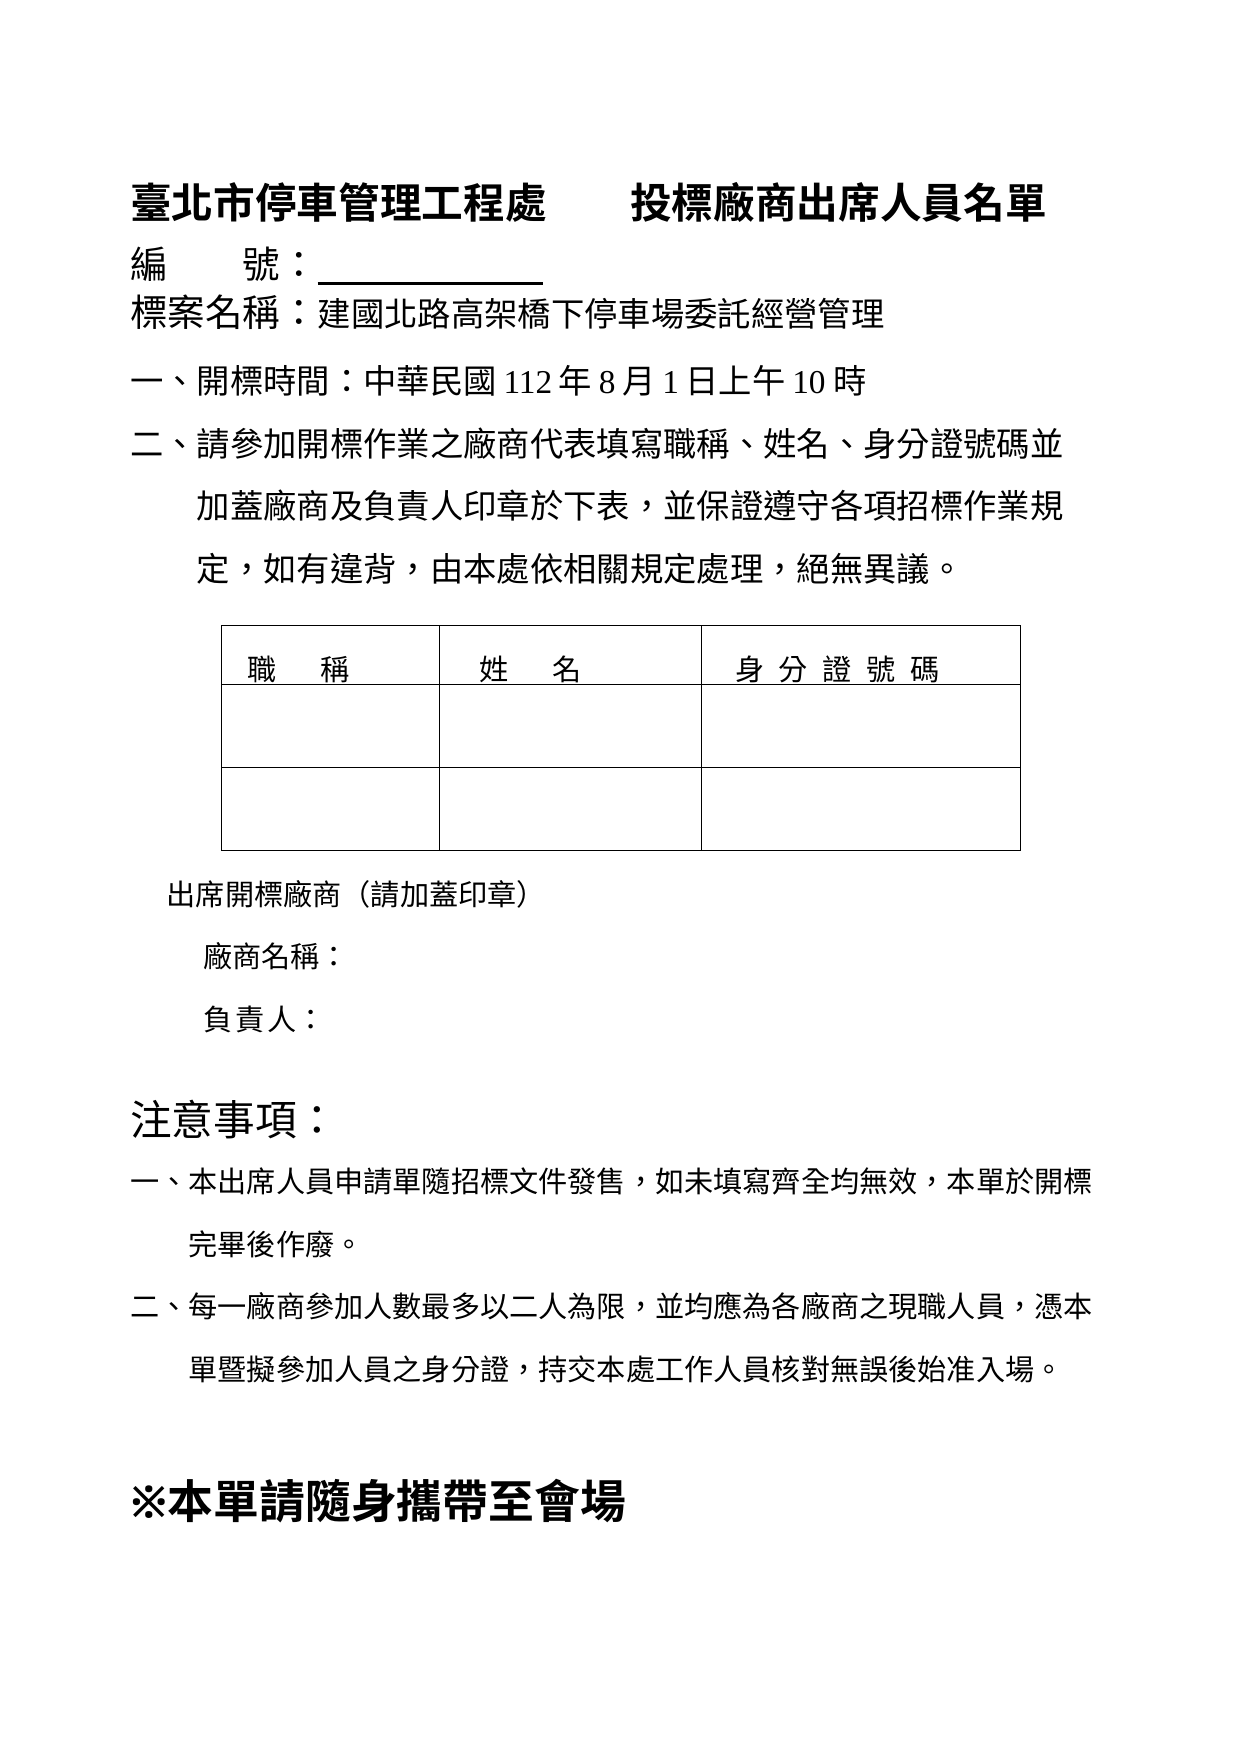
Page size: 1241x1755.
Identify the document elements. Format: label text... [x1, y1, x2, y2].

table_cell [440, 768, 701, 849]
table_cell [222, 768, 439, 849]
text 注意事項： [130, 1076, 1093, 1138]
text 負責人： [130, 976, 1093, 1038]
table_header 職 稱 [222, 626, 439, 684]
text 廠商名稱： [130, 913, 1093, 976]
text ※本單請隨身攜帶至會場 [130, 1426, 1093, 1551]
text 編 號： [130, 221, 1093, 283]
text 二、請參加開標作業之廠商代表填寫職稱、姓名、身分證號碼並加蓋廠商及負責人印章於下表，並保證遵守各項招標作業規定，如有違背，由本處依相關規定處理，絕無異議。 [130, 400, 1093, 588]
text 二、每一廠商參加人數最多以二人為限，並均應為各廠商之現職人員，憑本單暨擬參加人員之身分證，持交本處工作人員核對無誤後始准入場。 [130, 1263, 1093, 1388]
text 一、開標時間：中華民國112年8月1日上午10 時 [130, 338, 1093, 400]
text 一、本出席人員申請單隨招標文件發售，如未填寫齊全均無效，本單於開標完畢後作廢。 [130, 1138, 1093, 1263]
table_header 姓 名 [440, 626, 701, 684]
table_cell [702, 685, 1020, 767]
table_cell [440, 685, 701, 767]
table_cell [222, 685, 439, 767]
table_header 身 分 證 號 碼 [702, 626, 1020, 684]
text 出席開標廠商（請加蓋印章） [130, 851, 1093, 913]
table_cell [702, 768, 1020, 849]
text 標案名稱：建國北路高架橋下停車場委託經營管理 [130, 283, 1093, 338]
text 臺北市停車管理工程處 投標廠商出席人員名單 [130, 158, 1093, 221]
